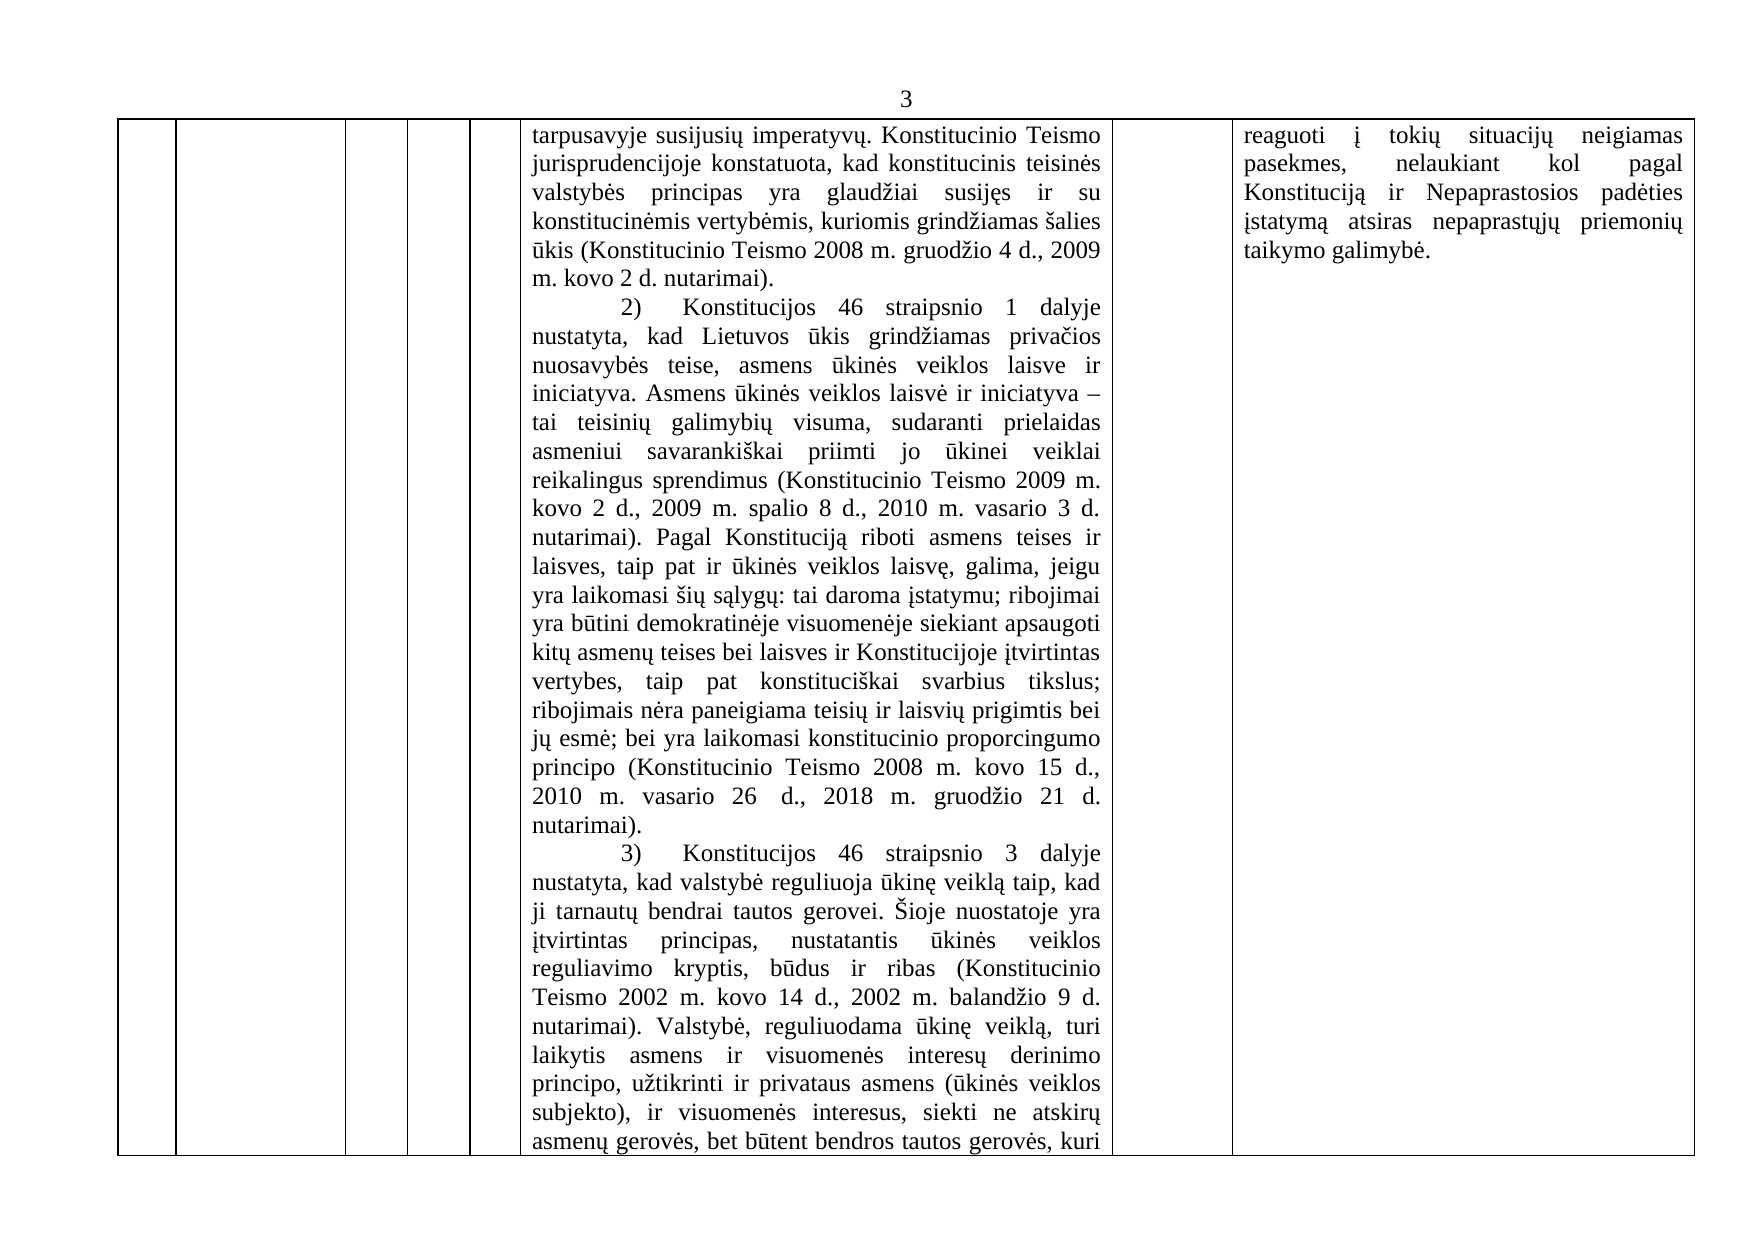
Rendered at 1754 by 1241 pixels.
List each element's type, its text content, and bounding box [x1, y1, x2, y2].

table_cell [1113, 120, 1232, 1155]
table_cell tarpusavyje susijusių imperatyvų. Konstitucinio Teismo jurisprudencijoje konstatuota, kad konstitucinis teisinės valstybės principas yra glaudžiai susijęs ir su konstitucinėmis vertybėmis, kuriomis grindžiamas šalies ūkis (Konstitucinio Teismo 2008 m. gruodžio 4 d., 2009 m. kovo 2 d. nutarimai). 2) Konstitucijos 46 straipsnio 1 dalyje nustatyta, kad Lietuvos ūkis grindžiamas privačios nuosavybės teise, asmens ūkinės veiklos laisve ir iniciatyva. Asmens ūkinės veiklos laisvė ir iniciatyva – tai teisinių galimybių visuma, sudaranti prielaidas asmeniui savarankiškai priimti jo ūkinei veiklai reikalingus sprendimus (Konstitucinio Teismo 2009 m. kovo 2 d., 2009 m. spalio 8 d., 2010 m. vasario 3 d. nutarimai). Pagal Konstituciją riboti asmens teises ir laisves, taip pat ir ūkinės veiklos laisvę, galima, jeigu yra laikomasi šių sąlygų: tai daroma įstatymu; ribojimai yra būtini demokratinėje visuomenėje siekiant apsaugoti kitų asmenų teises bei laisves ir Konstitucijoje įtvirtintas vertybes, taip pat konstituciškai svarbius tikslus; ribojimais nėra paneigiama teisių ir laisvių prigimtis bei jų esmė; bei yra laikomasi konstitucinio proporcingumo principo (Konstitucinio Teismo 2008 m. kovo 15 d., 2010 m. vasario 26 d., 2018 m. gruodžio 21 d. nutarimai). 3) Konstitucijos 46 straipsnio 3 dalyje nustatyta, kad valstybė reguliuoja ūkinę veiklą taip, kad ji tarnautų bendrai tautos gerovei. Šioje nuostatoje yra įtvirtintas principas, nustatantis ūkinės veiklos reguliavimo kryptis, būdus ir ribas (Konstitucinio Teismo 2002 m. kovo 14 d., 2002 m. balandžio 9 d. nutarimai). Valstybė, reguliuodama ūkinę veiklą, turi laikytis asmens ir visuomenės interesų derinimo principo, užtikrinti ir privataus asmens (ūkinės veiklos subjekto), ir visuomenės interesus, siekti ne atskirų asmenų gerovės, bet būtent bendros tautos gerovės, kuri [521, 120, 1112, 1155]
table_cell reaguoti į tokių situacijų neigiamas pasekmes, nelaukiant kol pagal Konstituciją ir Nepaprastosios padėties įstatymą atsiras nepaprastųjų priemonių taikymo galimybė. [1233, 120, 1694, 1155]
table_cell [119, 120, 175, 1155]
table_cell [408, 120, 469, 1155]
table_cell [177, 120, 345, 1155]
table_cell [471, 120, 520, 1155]
table_cell [346, 120, 407, 1155]
